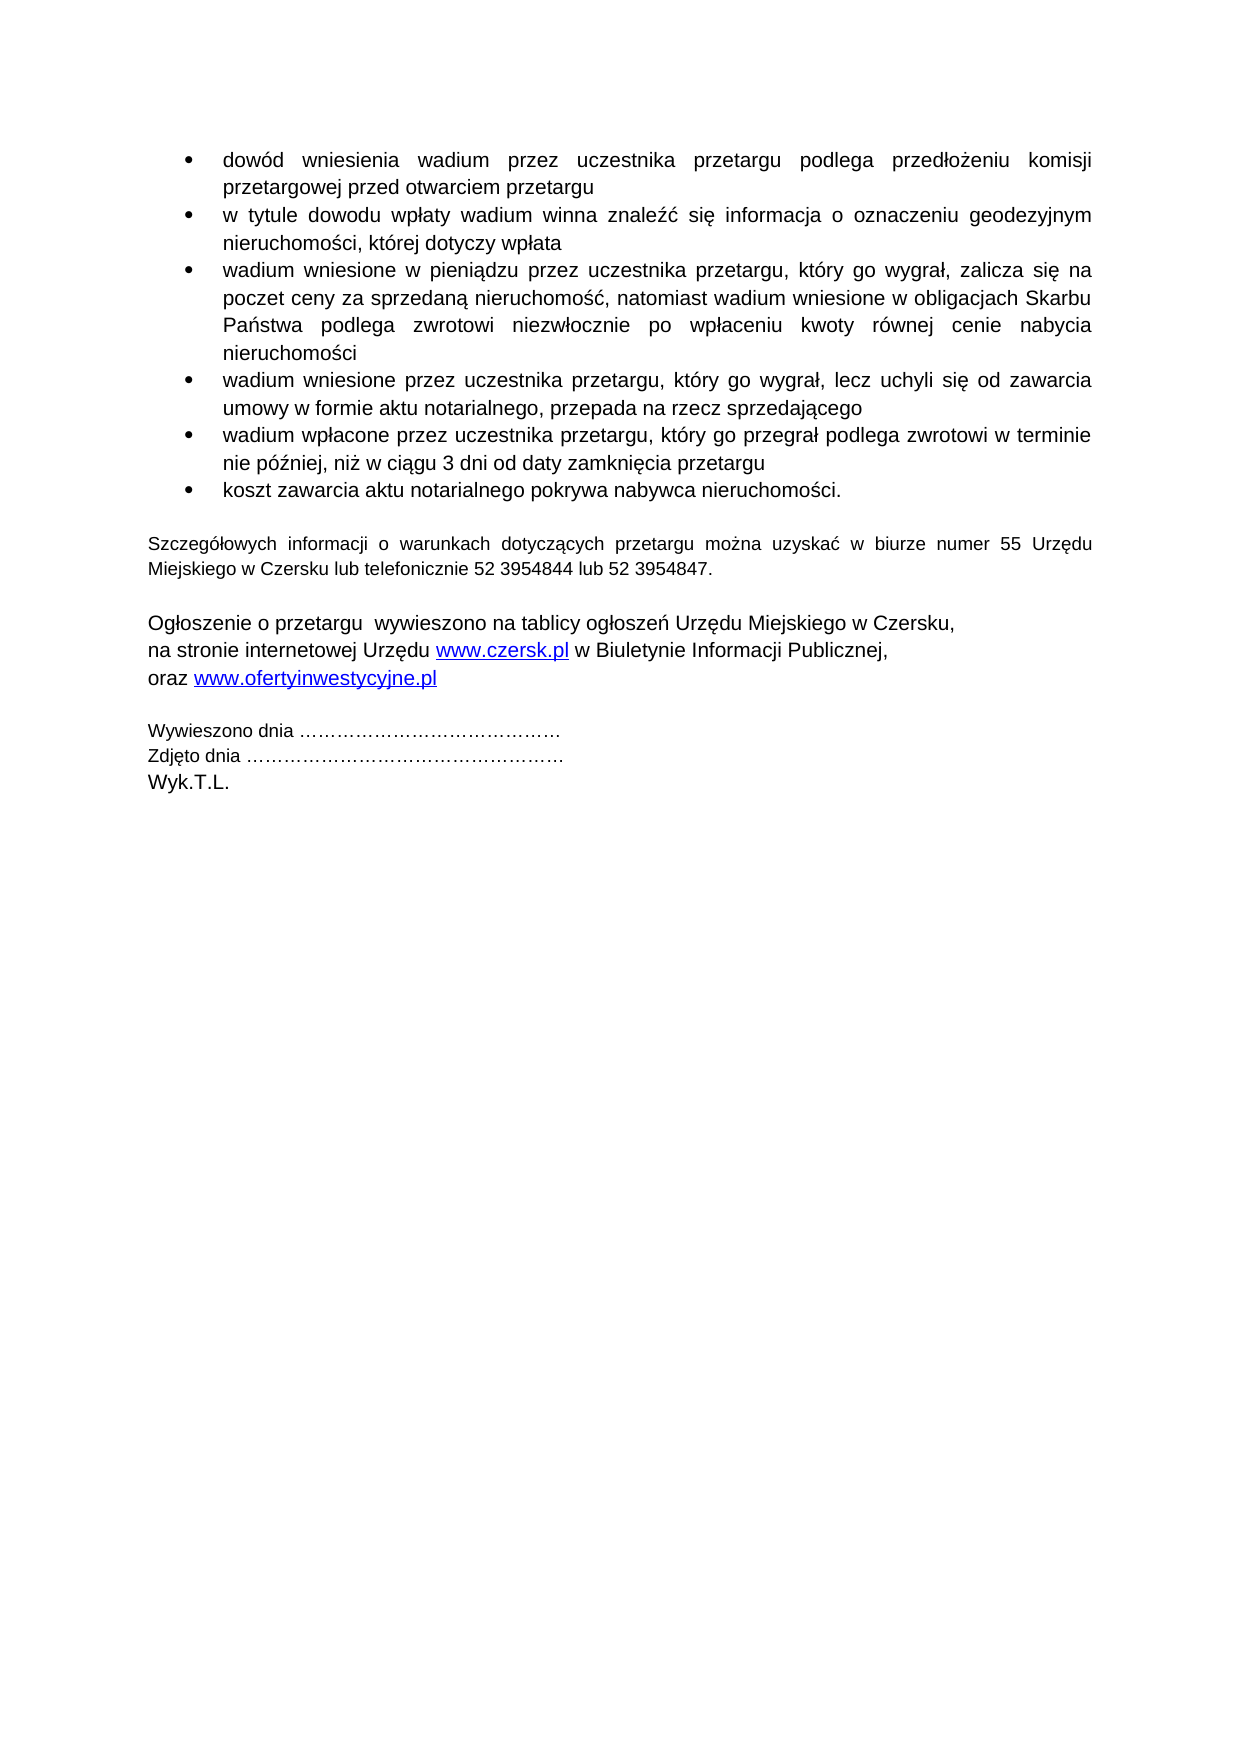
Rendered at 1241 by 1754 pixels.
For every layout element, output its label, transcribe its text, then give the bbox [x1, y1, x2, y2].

list dowód wniesienia wadium przez uczestnika przetargu podlega przedłożeniu komisji przetargowej przed otwarciem przetargu [185, 148, 1093, 199]
list wadium wpłacone przez uczestnika przetargu, który go przegrał podlega zwrotowi w terminie nie później, niż w ciągu 3 dni od daty zamknięcia przetargu [185, 423, 1093, 474]
text Wywieszono dnia …………………………………… [148, 720, 1093, 742]
text oraz www.ofertyinwestycyjne.pl [148, 665, 1093, 689]
list koszt zawarcia aktu notarialnego pokrywa nabywca nieruchomości. [185, 478, 1093, 502]
text Wyk.T.L. [148, 770, 1093, 794]
list wadium wniesione przez uczestnika przetargu, który go wygrał, lecz uchyli się od zawarcia umowy w formie aktu notarialnego, przepada na rzecz sprzedającego [185, 368, 1093, 419]
text Zdjęto dnia …………………………………………… [148, 745, 1093, 767]
text Szczegółowych informacji o warunkach dotyczących przetargu można uzyskać w biurze numer 55 Urzędu Miejskiego w Czersku lub telefonicznie 52 3954844 lub 52 3954847. [148, 533, 1093, 579]
list wadium wniesione w pieniądzu przez uczestnika przetargu, który go wygrał, zalicza się na poczet ceny za sprzedaną nieruchomość, natomiast wadium wniesione w obligacjach Skarbu Państwa podlega zwrotowi niezwłocznie po wpłaceniu kwoty równej cenie nabycia nieruchomości [185, 258, 1093, 364]
text Ogłoszenie o przetargu wywieszono na tablicy ogłoszeń Urzędu Miejskiego w Czersku, [148, 610, 1093, 634]
list w tytule dowodu wpłaty wadium winna znaleźć się informacja o oznaczeniu geodezyjnym nieruchomości, której dotyczy wpłata [185, 203, 1093, 254]
text na stronie internetowej Urzędu www.czersk.pl w Biuletynie Informacji Publicznej, [148, 638, 1093, 662]
